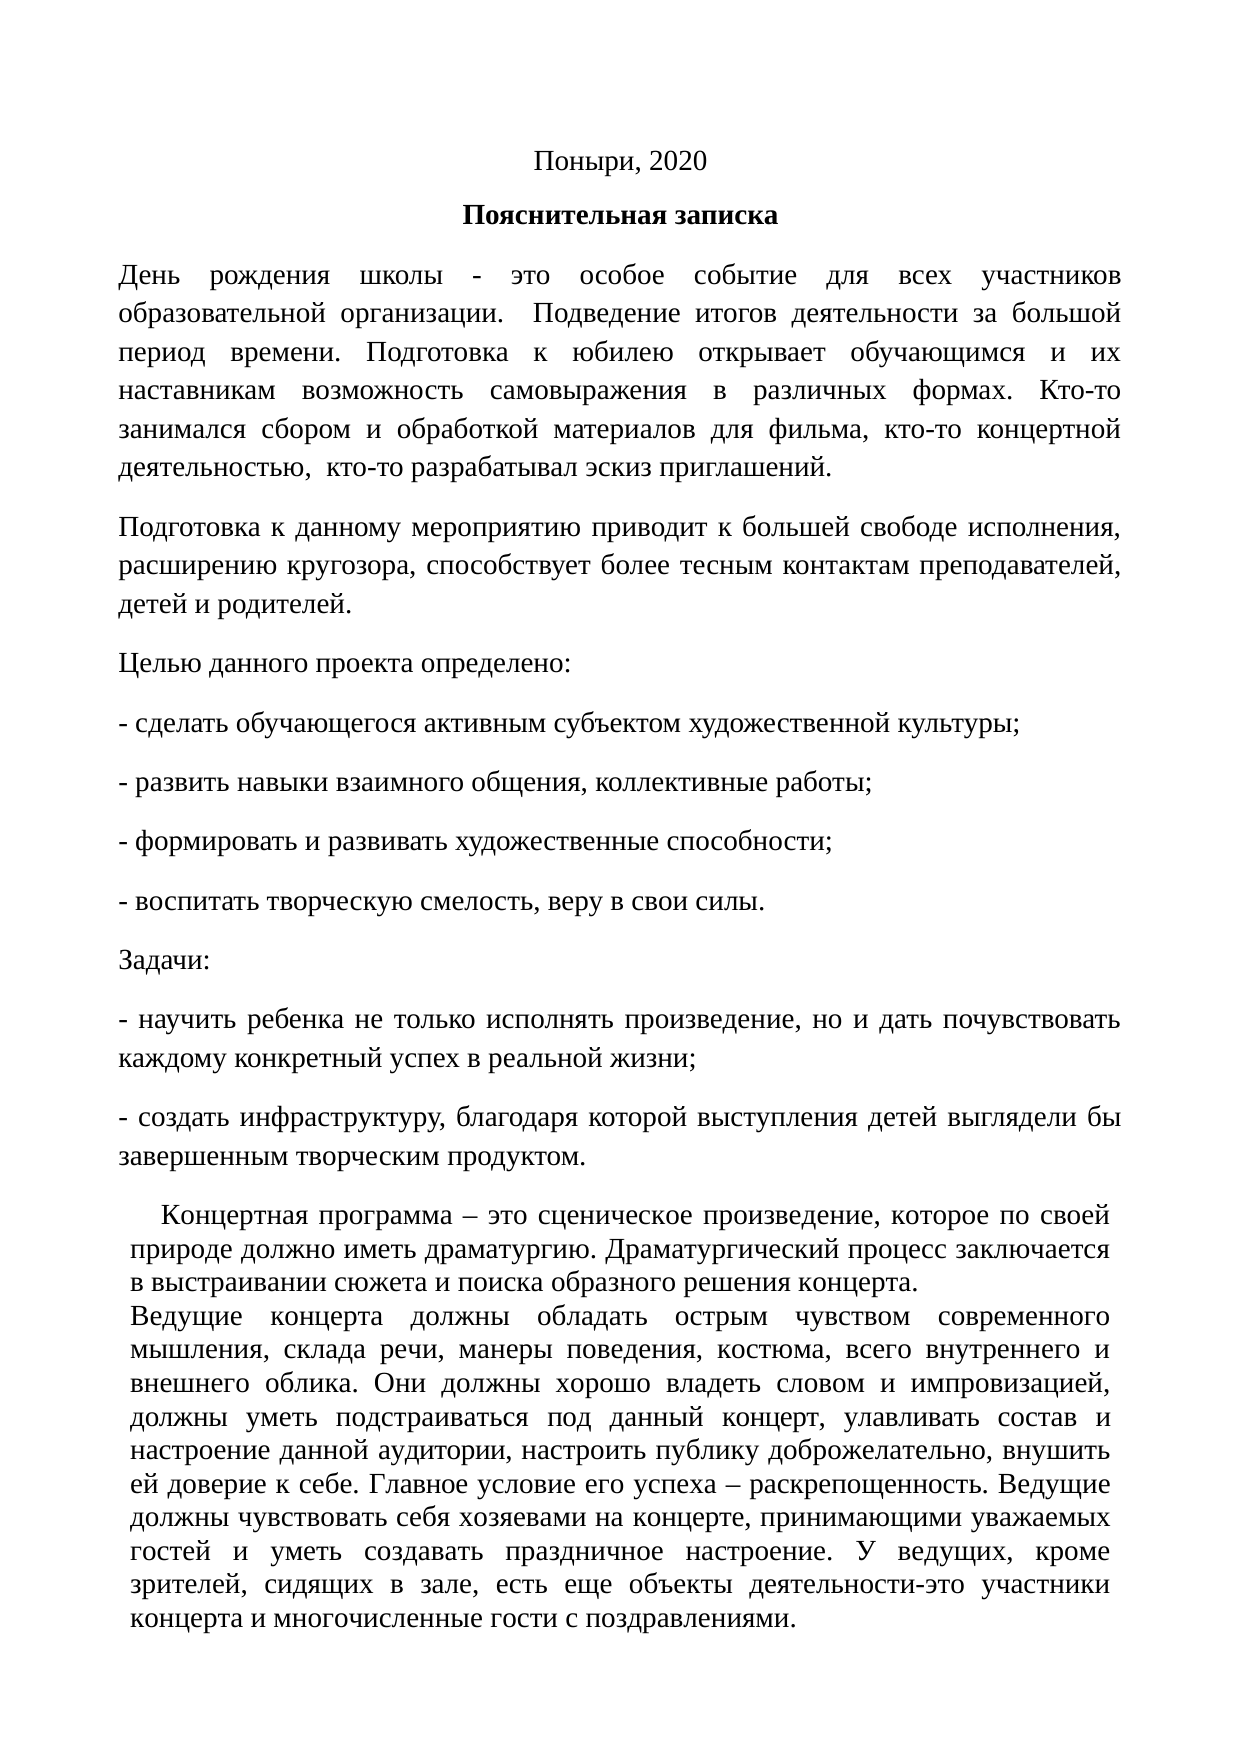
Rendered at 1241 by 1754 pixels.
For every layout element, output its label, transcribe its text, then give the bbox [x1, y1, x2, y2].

text - сделать обучающегося активным субъектом художественной культуры; [118, 705, 1122, 738]
text Поныри, 2020 [118, 143, 1122, 177]
text - развить навыки взаимного общения, коллективные работы; [118, 764, 1122, 798]
text День рождения школы - это особое событие для всех участников образовательной организации. Подведение итогов деятельности за большой период времени. Подготовка к юбилею открывает обучающимся и их наставникам возможность самовыражения в различных формах. Кто-то занимался сбором и обработкой материалов для фильма, кто-то концертной деятельностью, кто-то разрабатывал эскиз приглашений. [118, 257, 1122, 483]
text Подготовка к данному мероприятию приводит к большей свободе исполнения, расширению кругозора, способствует более тесным контактам преподавателей, детей и родителей. [118, 509, 1122, 619]
text - создать инфраструктуру, благодаря которой выступления детей выглядели бы завершенным творческим продуктом. [118, 1099, 1122, 1172]
text Ведущие концерта должны обладать острым чувством современного мышления, склада речи, манеры поведения, костюма, всего внутреннего и внешнего облика. Они должны хорошо владеть словом и импровизацией, должны уметь подстраиваться под данный концерт, улавливать состав и настроение данной аудитории, настроить публику доброжелательно, внушить ей доверие к себе. Главное условие его успеха – раскрепощенность. Ведущие должны чувствовать себя хозяевами на концерте, принимающими уважаемых гостей и уметь создавать праздничное настроение. У ведущих, кроме зрителей, сидящих в зале, есть еще объекты деятельности-это участники концерта и многочисленные гости с поздравлениями. [130, 1298, 1111, 1633]
text - научить ребенка не только исполнять произведение, но и дать почувствовать каждому конкретный успех в реальной жизни; [118, 1002, 1122, 1074]
text Пояснительная записка [118, 197, 1122, 231]
text - формировать и развивать художественные способности; [118, 823, 1122, 857]
text Задачи: [118, 942, 1122, 976]
text Целью данного проекта определено: [118, 645, 1122, 679]
text Концертная программа – это сценическое произведение, которое по своей природе должно иметь драматургию. Драматургический процесс заключается в выстраивании сюжета и поиска образного решения концерта. [130, 1197, 1111, 1298]
text - воспитать творческую смелость, веру в свои силы. [118, 883, 1122, 916]
